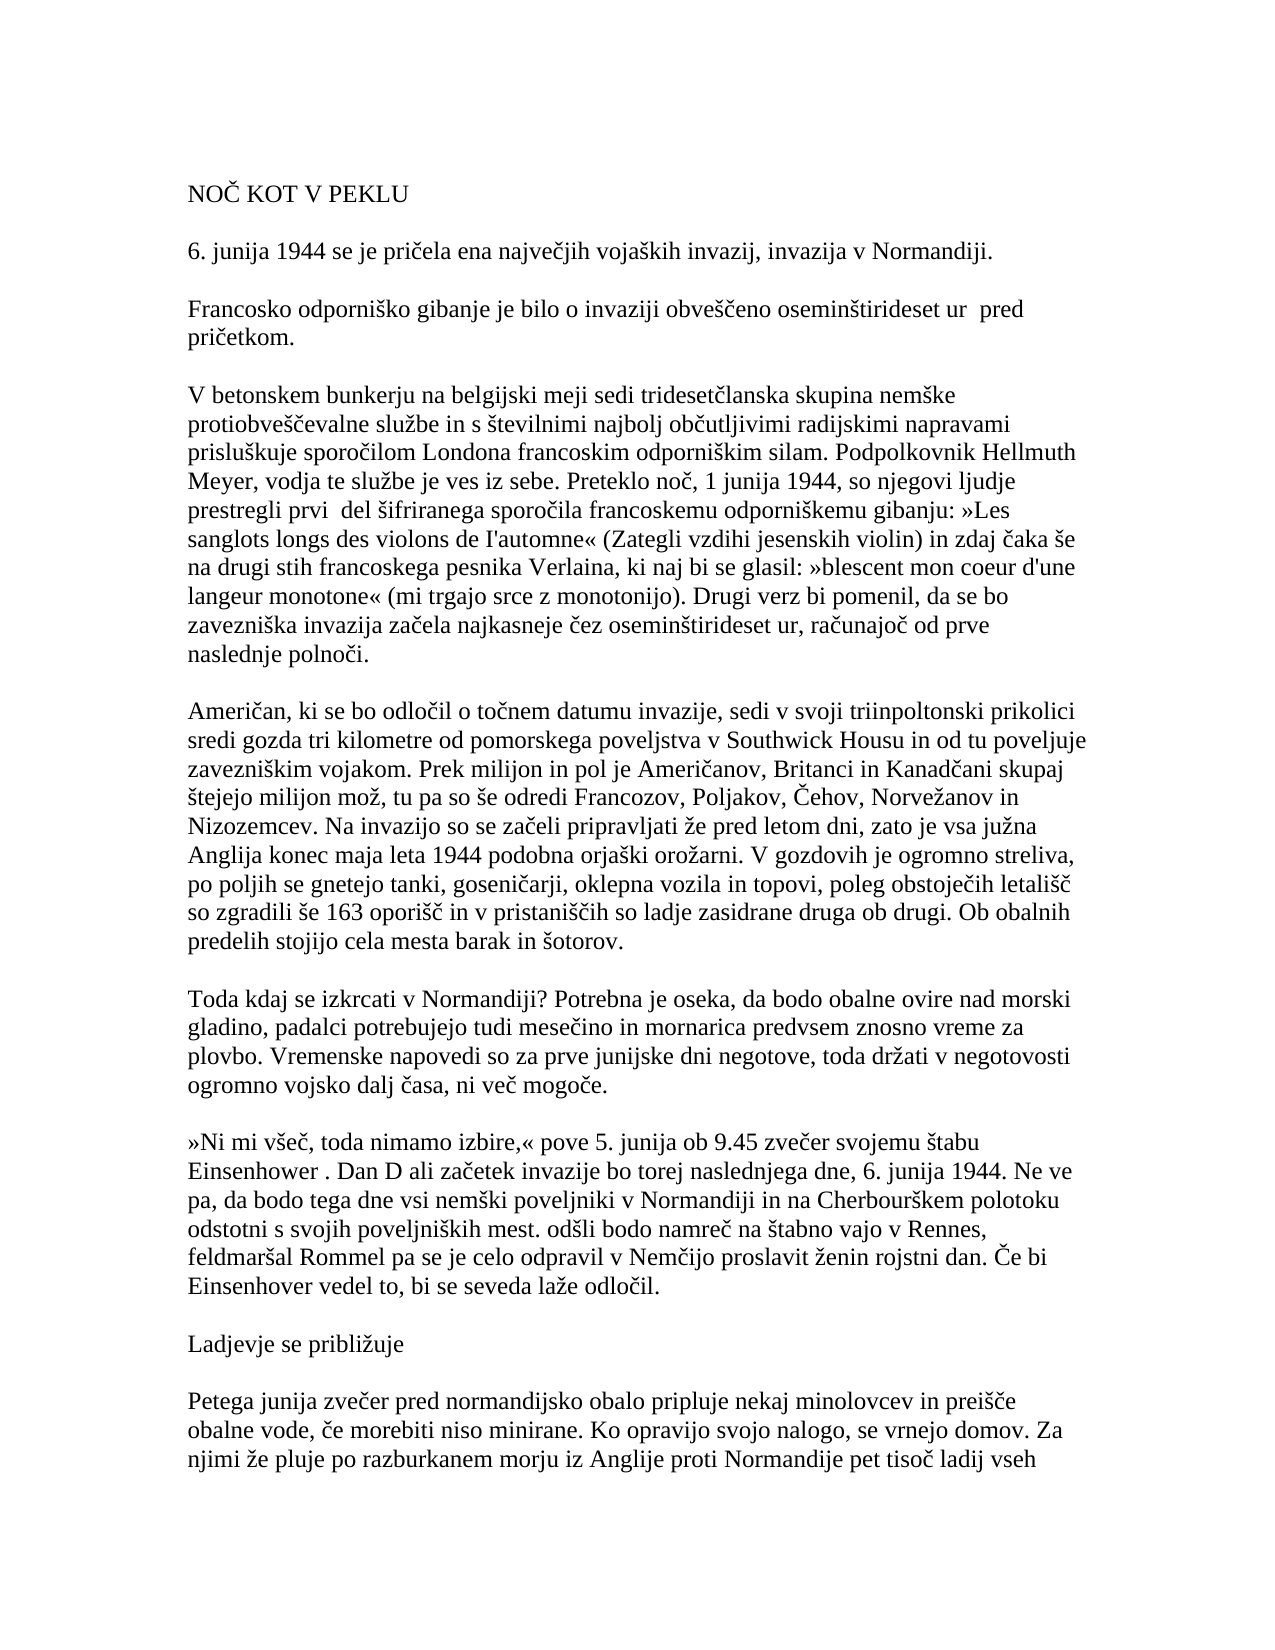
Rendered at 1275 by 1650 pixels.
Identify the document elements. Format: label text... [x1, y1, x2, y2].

text Ladjevje se približuje [187, 1329, 1087, 1357]
text V betonskem bunkerju na belgijski meji sedi tridesetčlanska skupina nemške protiobveščevalne službe in s številnimi najbolj občutljivimi radijskimi napravami prisluškuje sporočilom Londona francoskim odporniškim silam. Podpolkovnik Hellmuth Meyer, vodja te službe je ves iz sebe. Preteklo noč, 1 junija 1944, so njegovi ljudje prestregli prvi del šifriranega sporočila francoskemu odporniškemu gibanju: »Les sanglots longs des violons de I'automne« (Zategli vzdihi jesenskih violin) in zdaj čaka še na drugi stih francoskega pesnika Verlaina, ki naj bi se glasil: »blescent mon coeur d'une langeur monotone« (mi trgajo srce z monotonijo). Drugi verz bi pomenil, da se bo zavezniška invazija začela najkasneje čez oseminštirideset ur, računajoč od prve naslednje polnoči. [187, 380, 1087, 667]
text »Ni mi všeč, toda nimamo izbire,« pove 5. junija ob 9.45 zvečer svojemu štabu Einsenhower . Dan D ali začetek invazije bo torej naslednjega dne, 6. junija 1944. Ne ve pa, da bodo tega dne vsi nemški poveljniki v Normandiji in na Cherbourškem polotoku odstotni s svojih poveljniških mest. odšli bodo namreč na štabno vajo v Rennes, feldmaršal Rommel pa se je celo odpravil v Nemčijo proslavit ženin rojstni dan. Če bi Einsenhover vedel to, bi se seveda laže odločil. [187, 1127, 1087, 1300]
text Američan, ki se bo odločil o točnem datumu invazije, sedi v svoji triinpoltonski prikolici sredi gozda tri kilometre od pomorskega poveljstva v Southwick Housu in od tu poveljuje zavezniškim vojakom. Prek milijon in pol je Američanov, Britanci in Kanadčani skupaj štejejo milijon mož, tu pa so še odredi Francozov, Poljakov, Čehov, Norvežanov in Nizozemcev. Na invazijo so se začeli pripravljati že pred letom dni, zato je vsa južna Anglija konec maja leta 1944 podobna orjaški orožarni. V gozdovih je ogromno streliva, po poljih se gnetejo tanki, goseničarji, oklepna vozila in topovi, poleg obstoječih letališč so zgradili še 163 oporišč in v pristaniščih so ladje zasidrane druga ob drugi. Ob obalnih predelih stojijo cela mesta barak in šotorov. [187, 696, 1087, 955]
text Petega junija zvečer pred normandijsko obalo pripluje nekaj minolovcev in preišče obalne vode, če morebiti niso minirane. Ko opravijo svojo nalogo, se vrnejo domov. Za njimi že pluje po razburkanem morju iz Anglije proti Normandije pet tisoč ladij vseh [187, 1386, 1087, 1472]
text 6. junija 1944 se je pričela ena največjih vojaških invazij, invazija v Normandiji. [187, 236, 1087, 265]
text Toda kdaj se izkrcati v Normandiji? Potrebna je oseka, da bodo obalne ovire nad morski gladino, padalci potrebujejo tudi mesečino in mornarica predvsem znosno vreme za plovbo. Vremenske napovedi so za prve junijske dni negotove, toda držati v negotovosti ogromno vojsko dalj časa, ni več mogoče. [187, 984, 1087, 1099]
text NOČ KOT V PEKLU [187, 179, 1087, 207]
text Francosko odporniško gibanje je bilo o invaziji obveščeno oseminštirideset ur pred pričetkom. [187, 294, 1087, 351]
